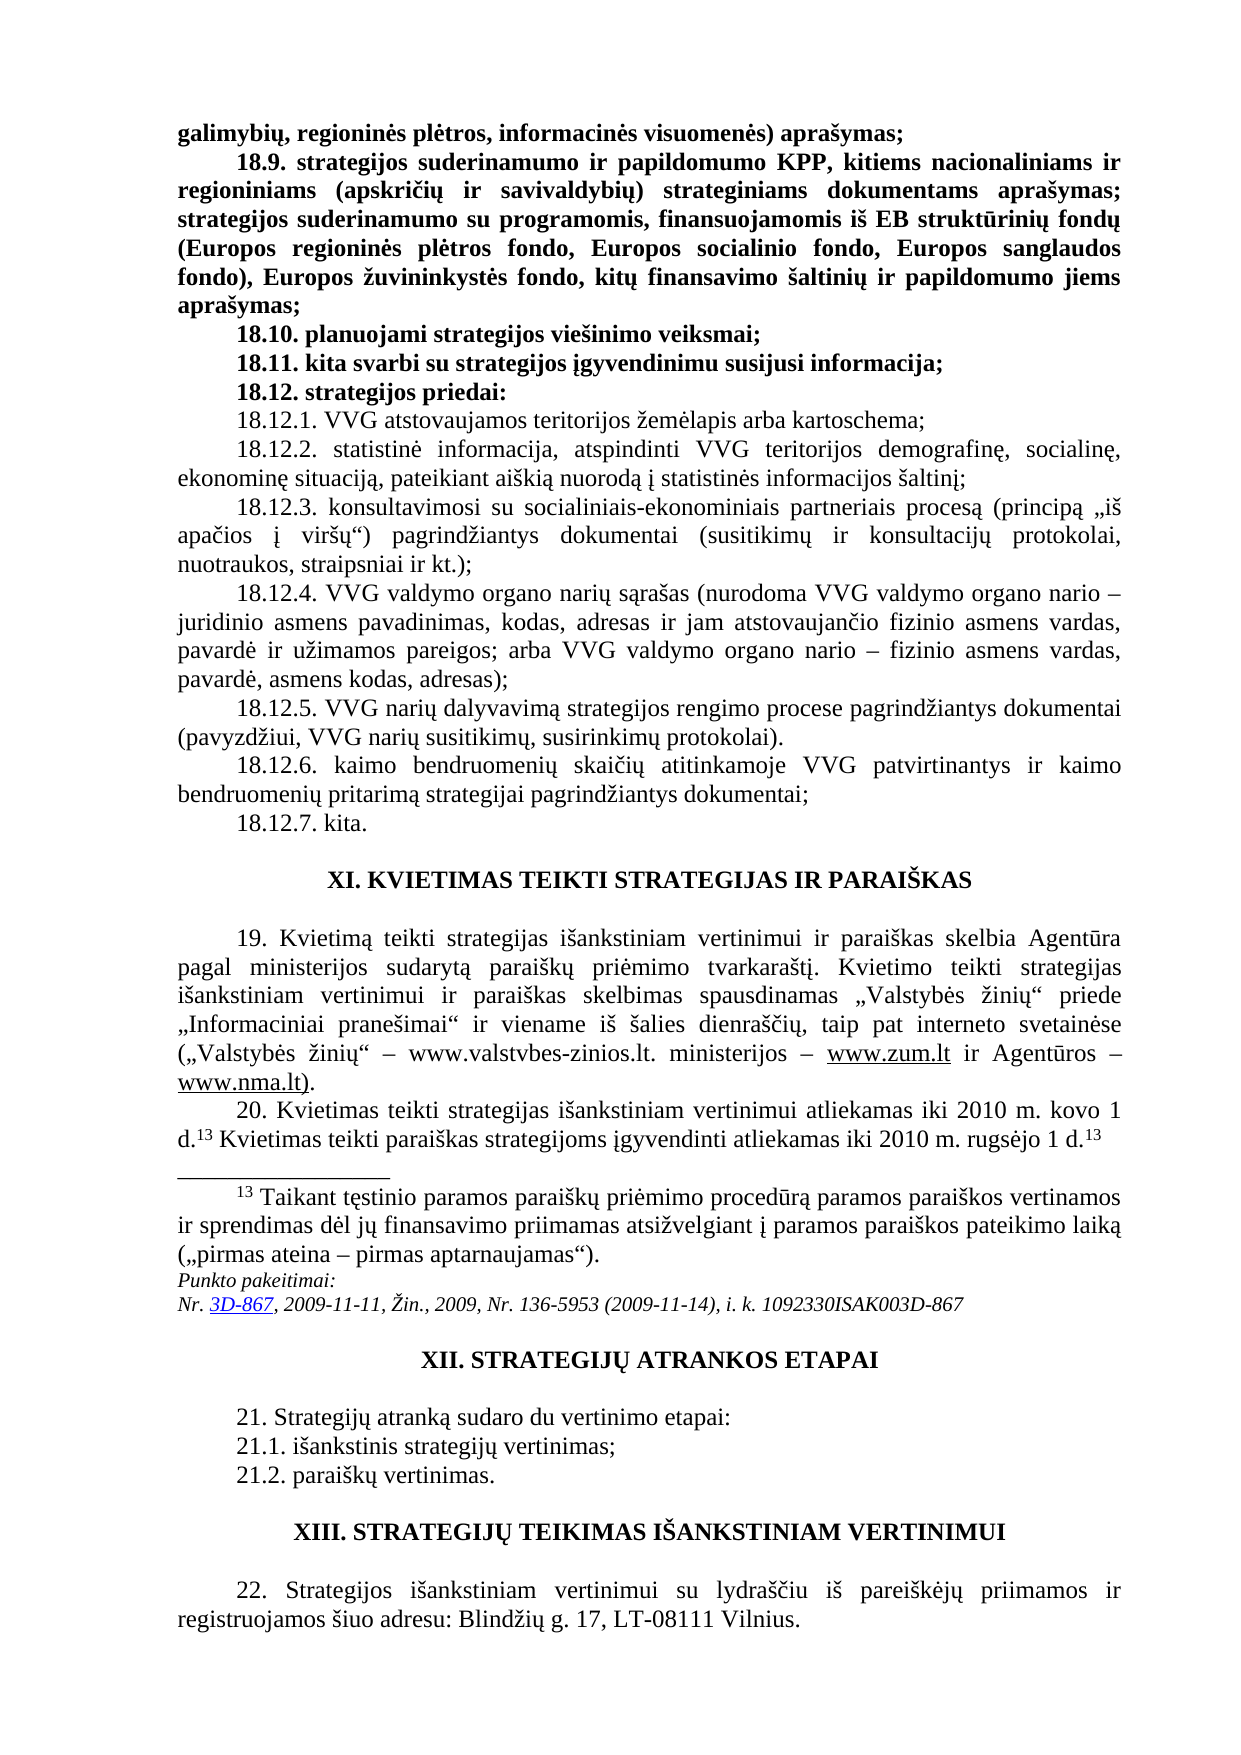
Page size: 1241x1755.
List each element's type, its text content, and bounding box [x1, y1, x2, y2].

text 18.12. strategijos priedai: [177, 377, 1122, 406]
text 18.12.7. kita. [177, 808, 1122, 837]
text 18.9. strategijos suderinamumo ir papildomumo KPP, kitiems nacionaliniams ir regioniniams (apskričių ir savivaldybių) strateginiams dokumentams aprašymas; strategijos suderinamumo su programomis, finansuojamomis iš EB struktūrinių fondų (Europos regioninės plėtros fondo, Europos socialinio fondo, Europos sanglaudos fondo), Europos žuvininkystės fondo, kitų finansavimo šaltinių ir papildomumo jiems aprašymas; [177, 147, 1122, 319]
text 21.1. išankstinis strategijų vertinimas; [177, 1431, 1122, 1460]
text 18.12.2. statistinė informacija, atspindinti VVG teritorijos demografinę, socialinę, ekonominę situaciją, pateikiant aiškią nuorodą į statistinės informacijos šaltinį; [177, 434, 1122, 492]
text 21. Strategijų atranką sudaro du vertinimo etapai: [177, 1402, 1122, 1431]
text _________________ [177, 1153, 1122, 1182]
text Nr. 3D-867, 2009-11-11, Žin., 2009, Nr. 136-5953 (2009-11-14), i. k. 1092330ISAK003D-867 [177, 1292, 1122, 1316]
text Punkto pakeitimai: [177, 1268, 1122, 1292]
text galimybių, regioninės plėtros, informacinės visuomenės) aprašymas; [177, 118, 1122, 147]
text 13 Taikant tęstinio paramos paraiškų priėmimo procedūrą paramos paraiškos vertinamos ir sprendimas dėl jų finansavimo priimamas atsižvelgiant į paramos paraiškos pateikimo laiką („pirmas ateina – pirmas aptarnaujamas“). [177, 1182, 1122, 1268]
text XI. KVIETIMAS TEIKTI STRATEGIJAS IR PARAIŠKAS [177, 866, 1122, 894]
text 18.12.4. VVG valdymo organo narių sąrašas (nurodoma VVG valdymo organo nario –juridinio asmens pavadinimas, kodas, adresas ir jam atstovaujančio fizinio asmens vardas, pavardė ir užimamos pareigos; arba VVG valdymo organo nario – fizinio asmens vardas, pavardė, asmens kodas, adresas); [177, 578, 1122, 693]
text XII. STRATEGIJŲ ATRANKOS ETAPAI [177, 1345, 1122, 1374]
text 18.11. kita svarbi su strategijos įgyvendinimu susijusi informacija; [177, 348, 1122, 377]
text 22. Strategijos išankstiniam vertinimui su lydraščiu iš pareiškėjų priimamos ir registruojamos šiuo adresu: Blindžių g. 17, LT-08111 Vilnius. [177, 1575, 1122, 1632]
text 20. Kvietimas teikti strategijas išankstiniam vertinimui atliekamas iki 2010 m. kovo 1 d.13 Kvietimas teikti paraiškas strategijoms įgyvendinti atliekamas iki 2010 m. rugsėjo 1 d.13 [177, 1096, 1122, 1153]
text 19. Kvietimą teikti strategijas išankstiniam vertinimui ir paraiškas skelbia Agentūra pagal ministerijos sudarytą paraiškų priėmimo tvarkaraštį. Kvietimo teikti strategijas išankstiniam vertinimui ir paraiškas skelbimas spausdinamas „Valstybės žinių“ priede „Informaciniai pranešimai“ ir viename iš šalies dienraščių, taip pat interneto svetainėse („Valstybės žinių“ – www.valstvbes-zinios.lt. ministerijos – www.zum.lt ir Agentūros – www.nma.lt). [177, 923, 1122, 1096]
text XIII. STRATEGIJŲ TEIKIMAS IŠANKSTINIAM VERTINIMUI [177, 1517, 1122, 1546]
text 21.2. paraiškų vertinimas. [177, 1460, 1122, 1489]
text 18.12.1. VVG atstovaujamos teritorijos žemėlapis arba kartoschema; [177, 406, 1122, 434]
text 18.12.3. konsultavimosi su socialiniais-ekonominiais partneriais procesą (principą „iš apačios į viršų“) pagrindžiantys dokumentai (susitikimų ir konsultacijų protokolai, nuotraukos, straipsniai ir kt.); [177, 492, 1122, 578]
text 18.10. planuojami strategijos viešinimo veiksmai; [177, 319, 1122, 348]
text 18.12.5. VVG narių dalyvavimą strategijos rengimo procese pagrindžiantys dokumentai (pavyzdžiui, VVG narių susitikimų, susirinkimų protokolai). [177, 693, 1122, 751]
text 18.12.6. kaimo bendruomenių skaičių atitinkamoje VVG patvirtinantys ir kaimo bendruomenių pritarimą strategijai pagrindžiantys dokumentai; [177, 751, 1122, 808]
